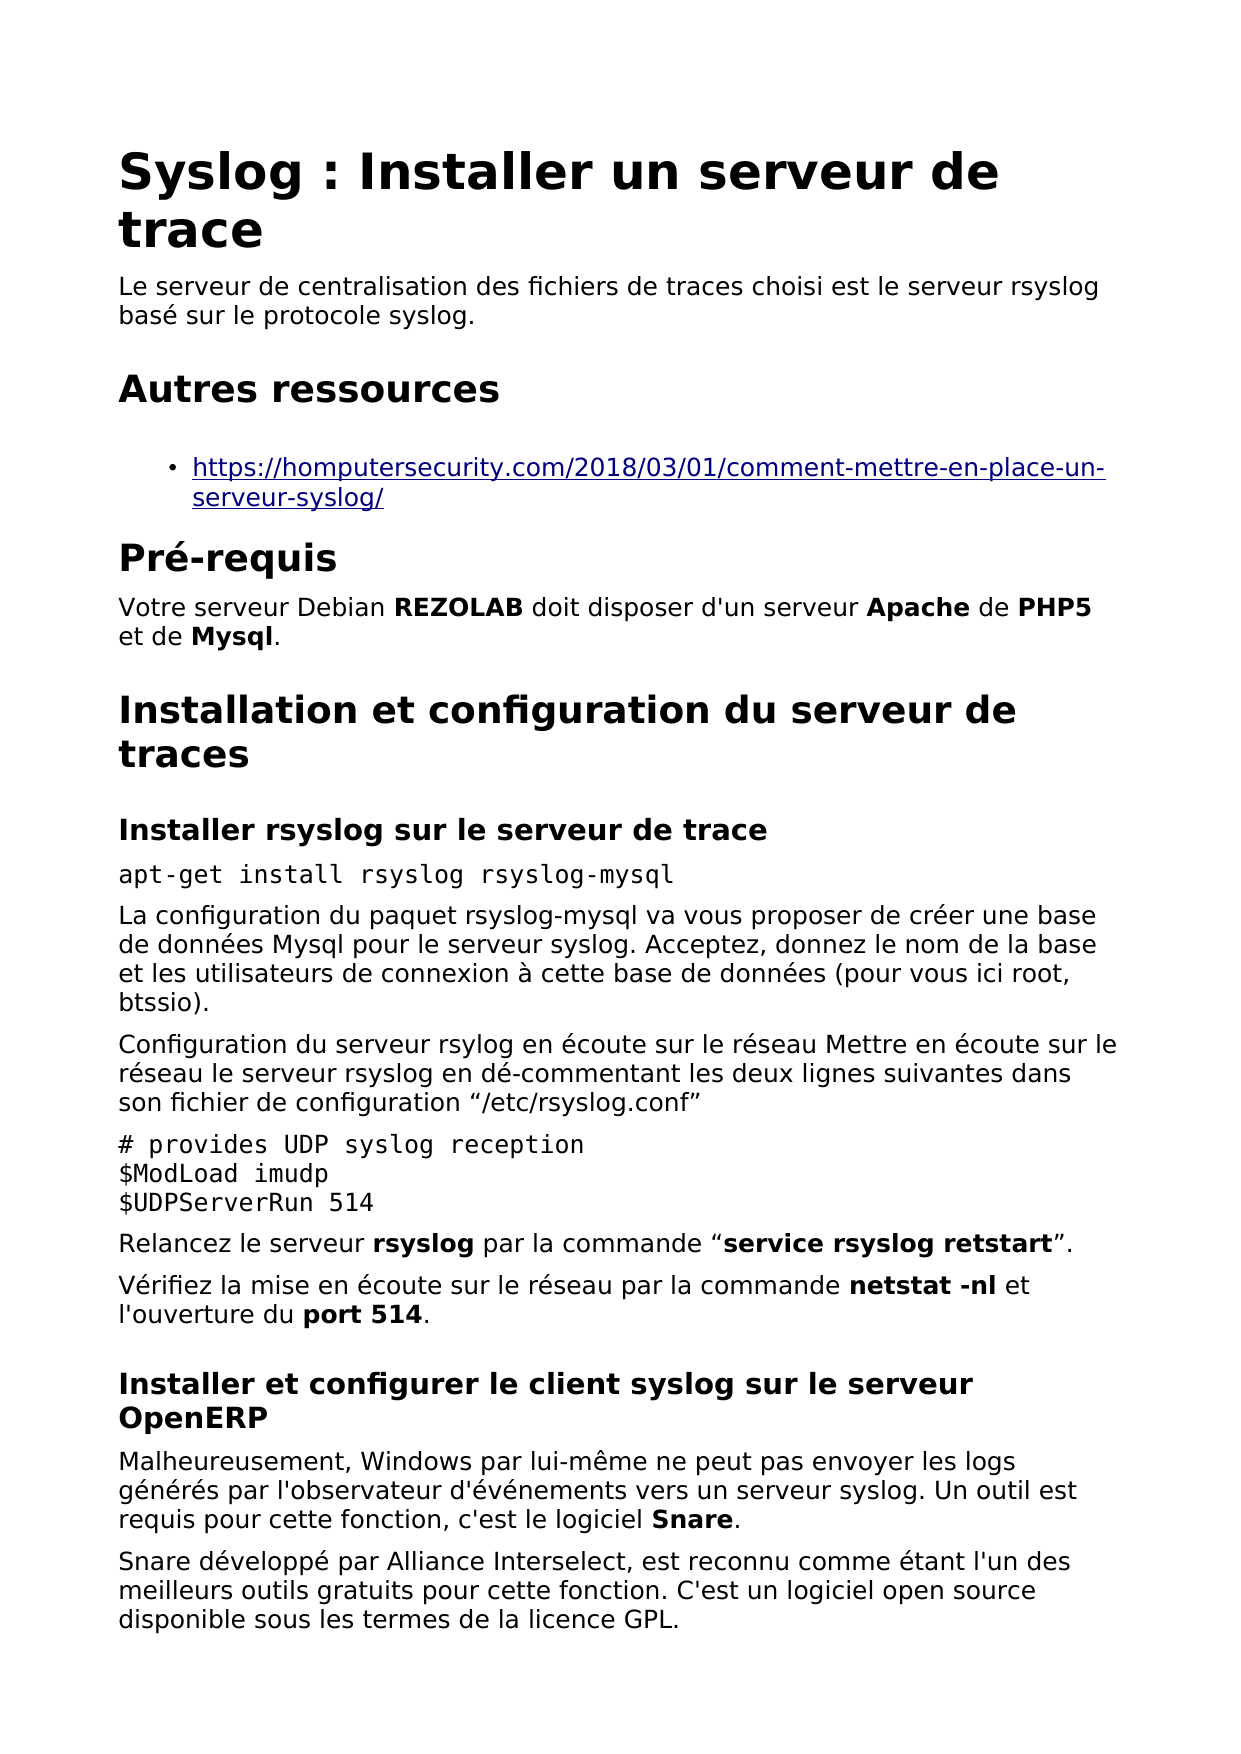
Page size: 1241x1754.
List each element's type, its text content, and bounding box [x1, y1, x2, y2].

text Votre serveur Debian REZOLAB doit disposer d'un serveur Apache de PHP5 et de Mysql. [118, 593, 1122, 651]
subtitle Installation et configuration du serveur de traces [118, 689, 1122, 776]
subtitle Syslog : Installer un serveur de trace [118, 143, 1122, 259]
text La configuration du paquet rsyslog-mysql va vous proposer de créer une base de données Mysql pour le serveur syslog. Acceptez, donnez le nom de la base et les utilisateurs de connexion à cette base de données (pour vous ici root, btssio). [118, 901, 1122, 1018]
text Configuration du serveur rsylog en écoute sur le réseau Mettre en écoute sur le réseau le serveur rsyslog en dé-commentant les deux lignes suivantes dans son fichier de configuration “/etc/rsyslog.conf” [118, 1030, 1122, 1118]
subtitle Autres ressources [118, 368, 1122, 412]
text Relancez le serveur rsyslog par la commande “service rsyslog retstart”. [118, 1229, 1122, 1259]
subtitle Installer rsyslog sur le serveur de trace [118, 814, 1122, 848]
text # provides UDP syslog reception $ModLoad imudp $UDPServerRun 514 [118, 1130, 1122, 1218]
text Malheureusement, Windows par lui-même ne peut pas envoyer les logs générés par l'observateur d'événements vers un serveur syslog. Un outil est requis pour cette fonction, c'est le logiciel Snare. [118, 1447, 1122, 1535]
text Snare développé par Alliance Interselect, est reconnu comme étant l'un des meilleurs outils gratuits pour cette fonction. C'est un logiciel open source disponible sous les termes de la licence GPL. [118, 1547, 1122, 1635]
text Vérifiez la mise en écoute sur le réseau par la commande netstat -nl et l'ouverture du port 514. [118, 1271, 1122, 1329]
subtitle Installer et configurer le client syslog sur le serveur OpenERP [118, 1367, 1122, 1435]
text apt-get install rsyslog rsyslog-mysql [118, 860, 1122, 889]
list https://homputersecurity.com/2018/03/01/comment-mettre-en-place-un-serveur-syslog/ [177, 453, 1122, 512]
text Le serveur de centralisation des fichiers de traces choisi est le serveur rsyslog basé sur le protocole syslog. [118, 272, 1122, 330]
subtitle Pré-requis [118, 537, 1122, 581]
